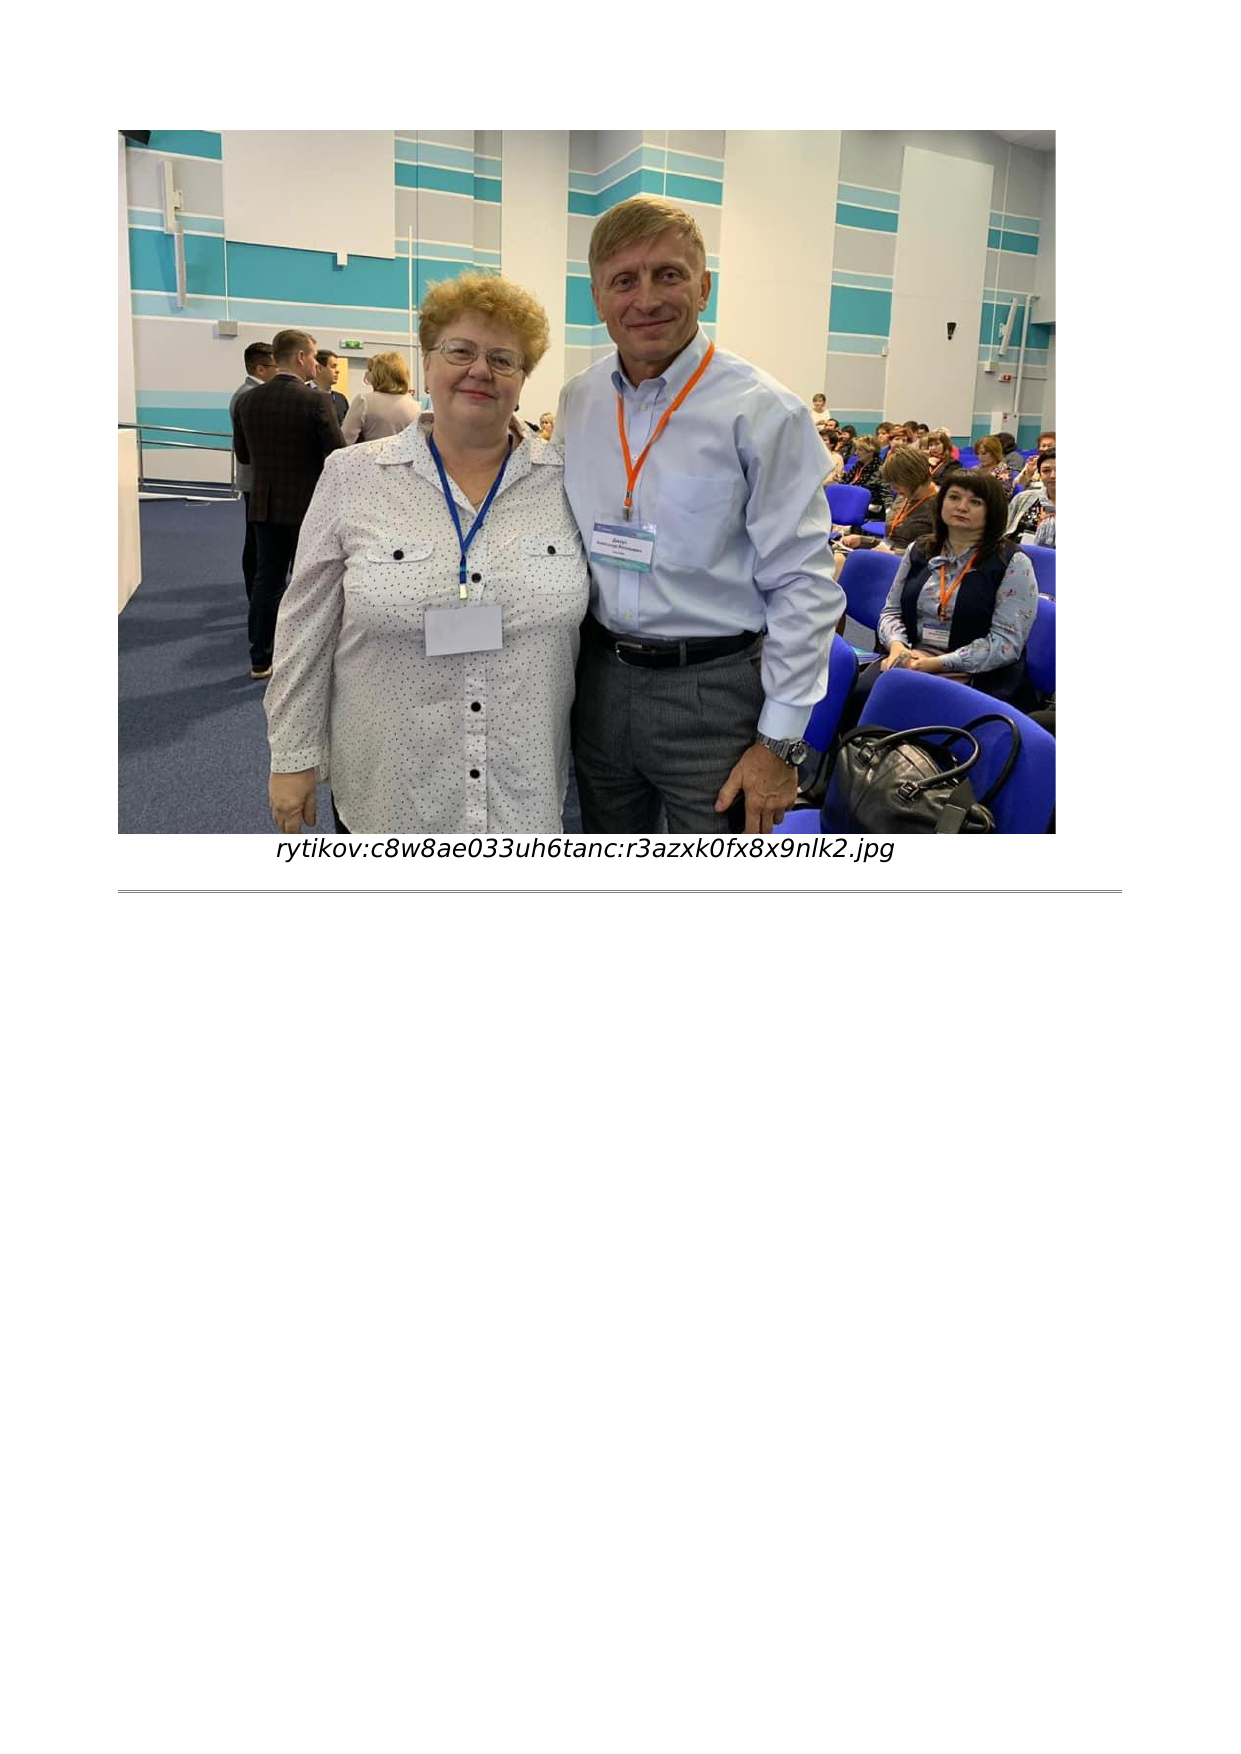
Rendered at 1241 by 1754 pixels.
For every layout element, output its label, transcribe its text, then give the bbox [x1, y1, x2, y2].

text rytikov:c8w8ae033uh6tanc:r3azxk0fx8x9nlk2.jpg [118, 834, 1056, 863]
picture [118, 130, 1056, 834]
